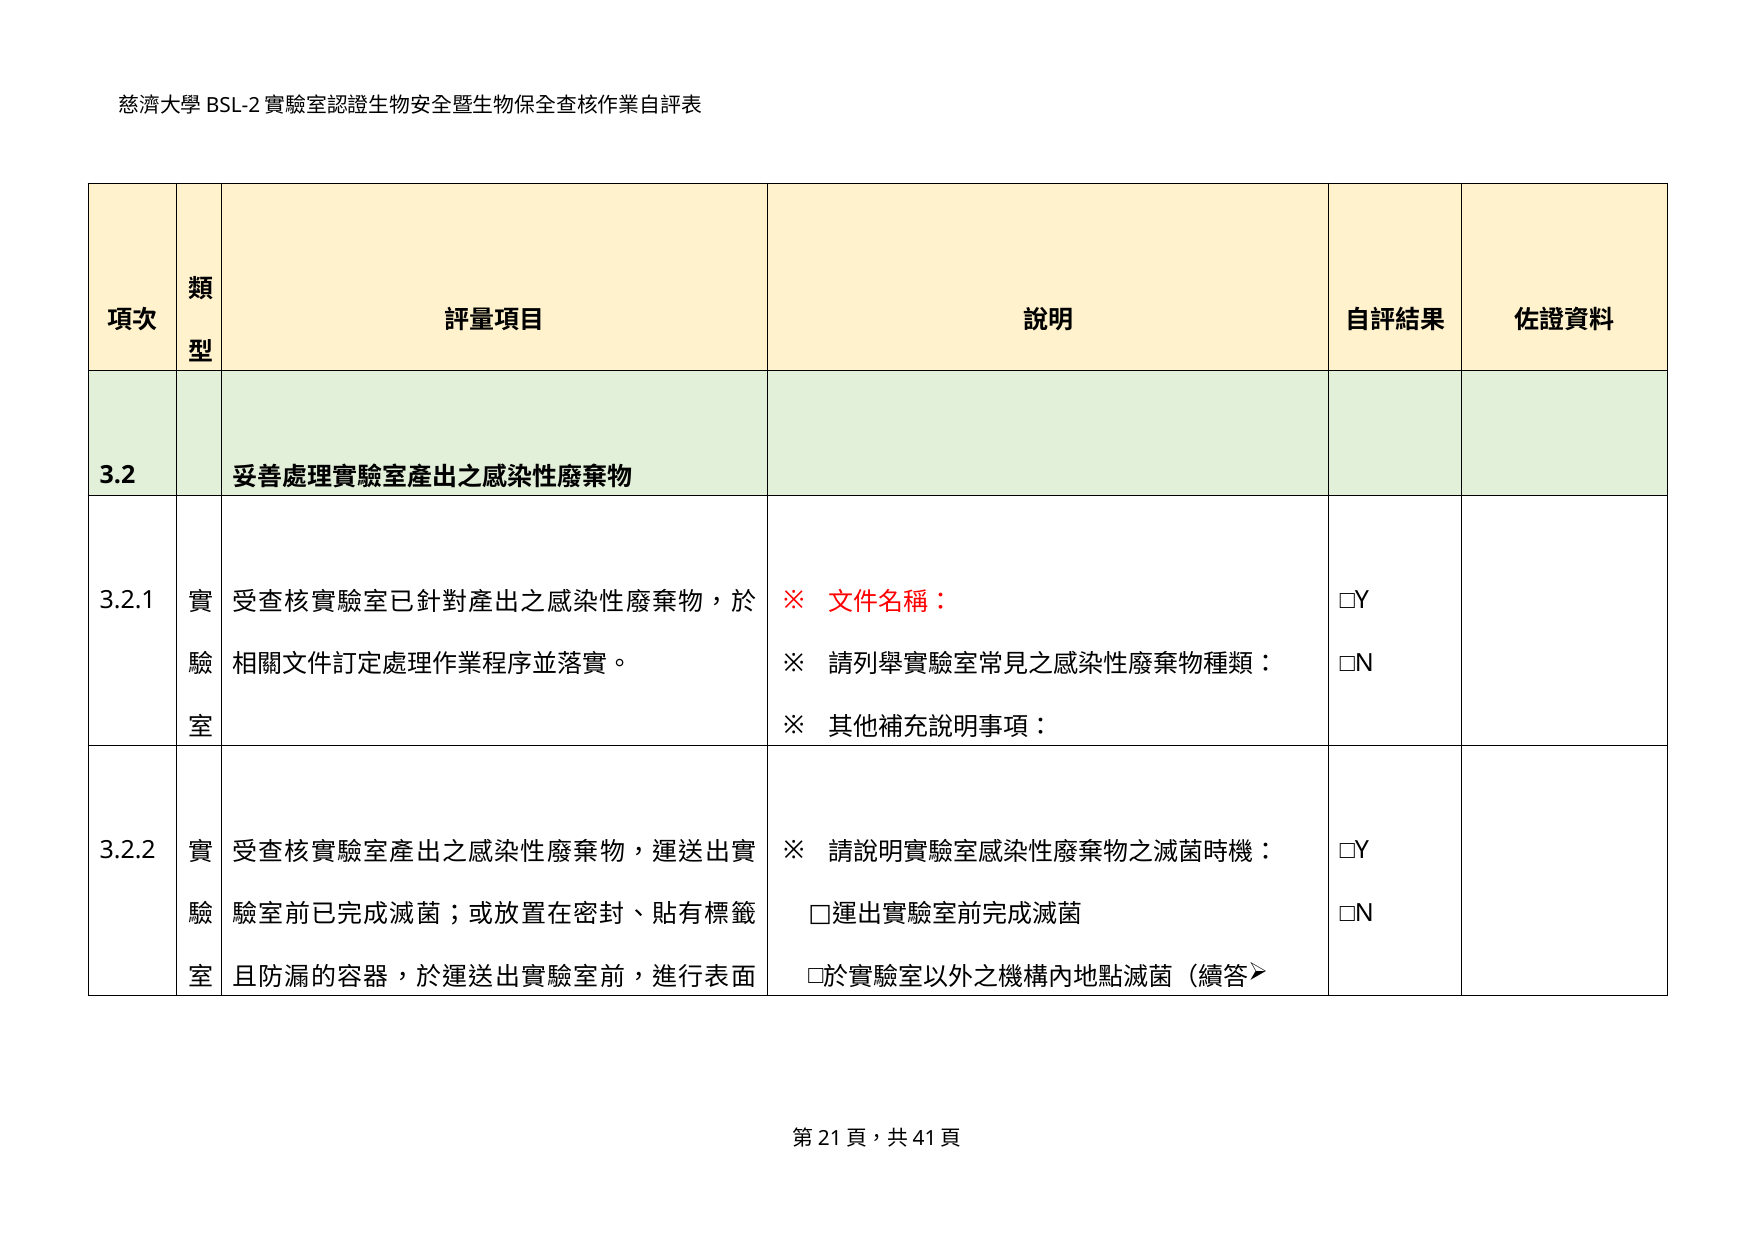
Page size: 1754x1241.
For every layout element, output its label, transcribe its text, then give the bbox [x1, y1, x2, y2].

table_header 說明 [768, 184, 1328, 370]
table_header 項次 [89, 184, 176, 370]
table_header 類型 [177, 184, 221, 370]
table_header 自評結果 [1329, 184, 1461, 370]
table_cell [177, 371, 221, 495]
table_cell 實驗室 [177, 496, 221, 745]
table_cell 受查核實驗室已針對產出之感染性廢棄物，於相關文件訂定處理作業程序並落實。 [222, 496, 767, 745]
table_cell 3.2.1 [89, 496, 176, 745]
table_cell 實驗室 [177, 746, 221, 995]
table_cell 3.2.2 [89, 746, 176, 995]
table_cell 請說明實驗室感染性廢棄物之滅菌時機： □運出實驗室前完成滅菌 □於實驗室以外之機構內地點滅菌（續答題） 清運路線是否避開公眾聚集區或人潮聚集時段：□是 □否 除特殊情形外，運送途中是否無更換運送人員：□是 □否 請說明使用之運送載具材質： 前開載具符合以下哪些情形：【可複選】 □可密封 □貼有標籤 □完成表面除汙 □外觀完整無破損 □載具內無滲漏情形 運送途中是否有開啟載具之情形： □是，請說明何種情形下開啟載具： □否 委託合法生物醫療廢棄物清除處理機構： □是，機構名稱： □否，自行滅菌 其他補充說明事項 [768, 746, 1328, 995]
table_header 佐證資料 [1462, 184, 1667, 370]
table_cell 文件名稱： 請列舉實驗室常見之感染性廢棄物種類： 其他補充說明事項： [768, 496, 1328, 745]
table_cell [1462, 746, 1667, 995]
table_cell □Y □N [1329, 496, 1461, 745]
table_cell 妥善處理實驗室產出之感染性廢棄物 [222, 371, 767, 495]
table_cell 受查核實驗室產出之感染性廢棄物，運送出實驗室前已完成滅菌；或放置在密封、貼有標籤且防漏的容器，於運送出實驗室前，進行表面 [222, 746, 767, 995]
table_cell 3.2 [89, 371, 176, 495]
table_cell [1462, 371, 1667, 495]
table_cell □Y □N [1329, 746, 1461, 995]
table_cell [1329, 371, 1461, 495]
table_cell [1462, 496, 1667, 745]
table_cell [768, 371, 1328, 495]
table_header 評量項目 [222, 184, 767, 370]
